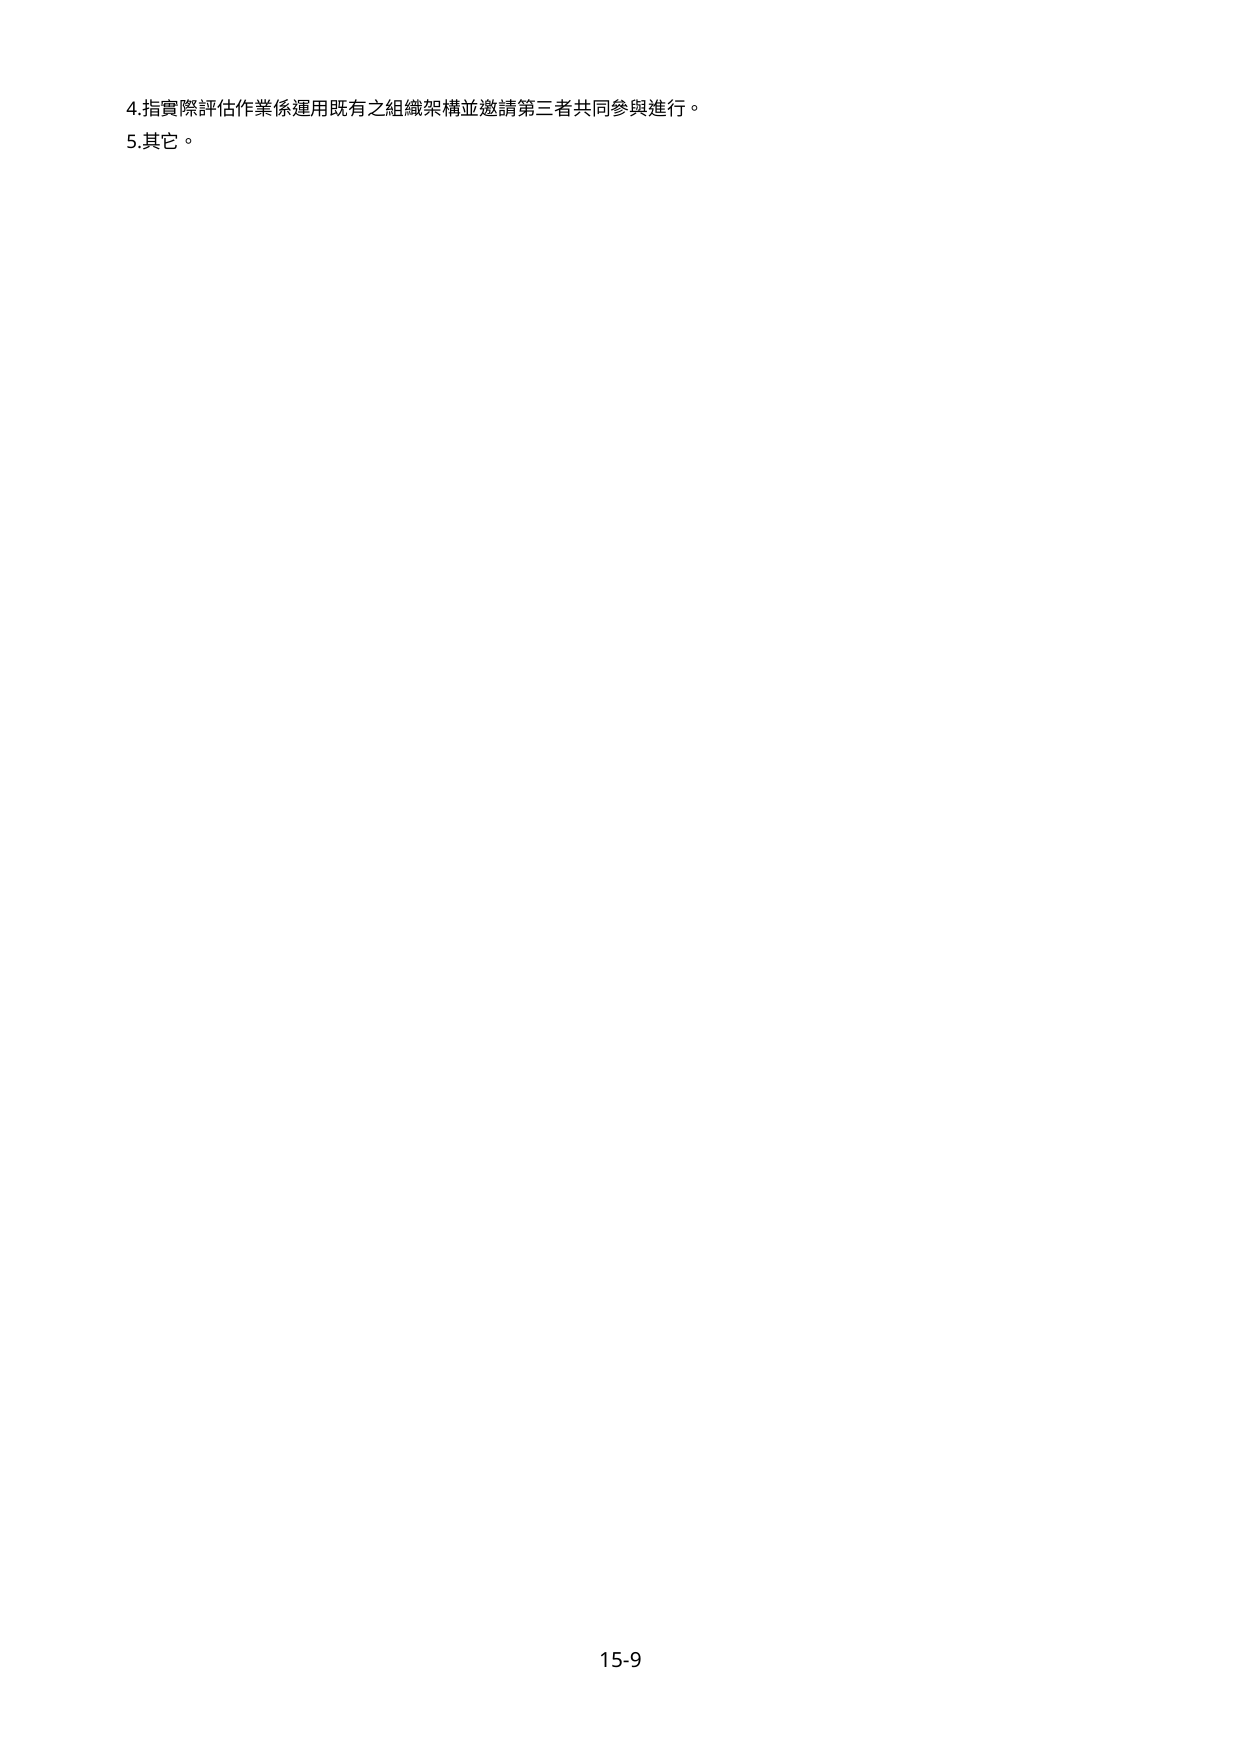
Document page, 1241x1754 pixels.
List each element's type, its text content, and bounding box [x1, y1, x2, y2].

text 4.指實際評估作業係運用既有之組織架構並邀請第三者共同參與進行。 [89, 89, 1152, 122]
text 5.其它。 [89, 122, 1152, 155]
